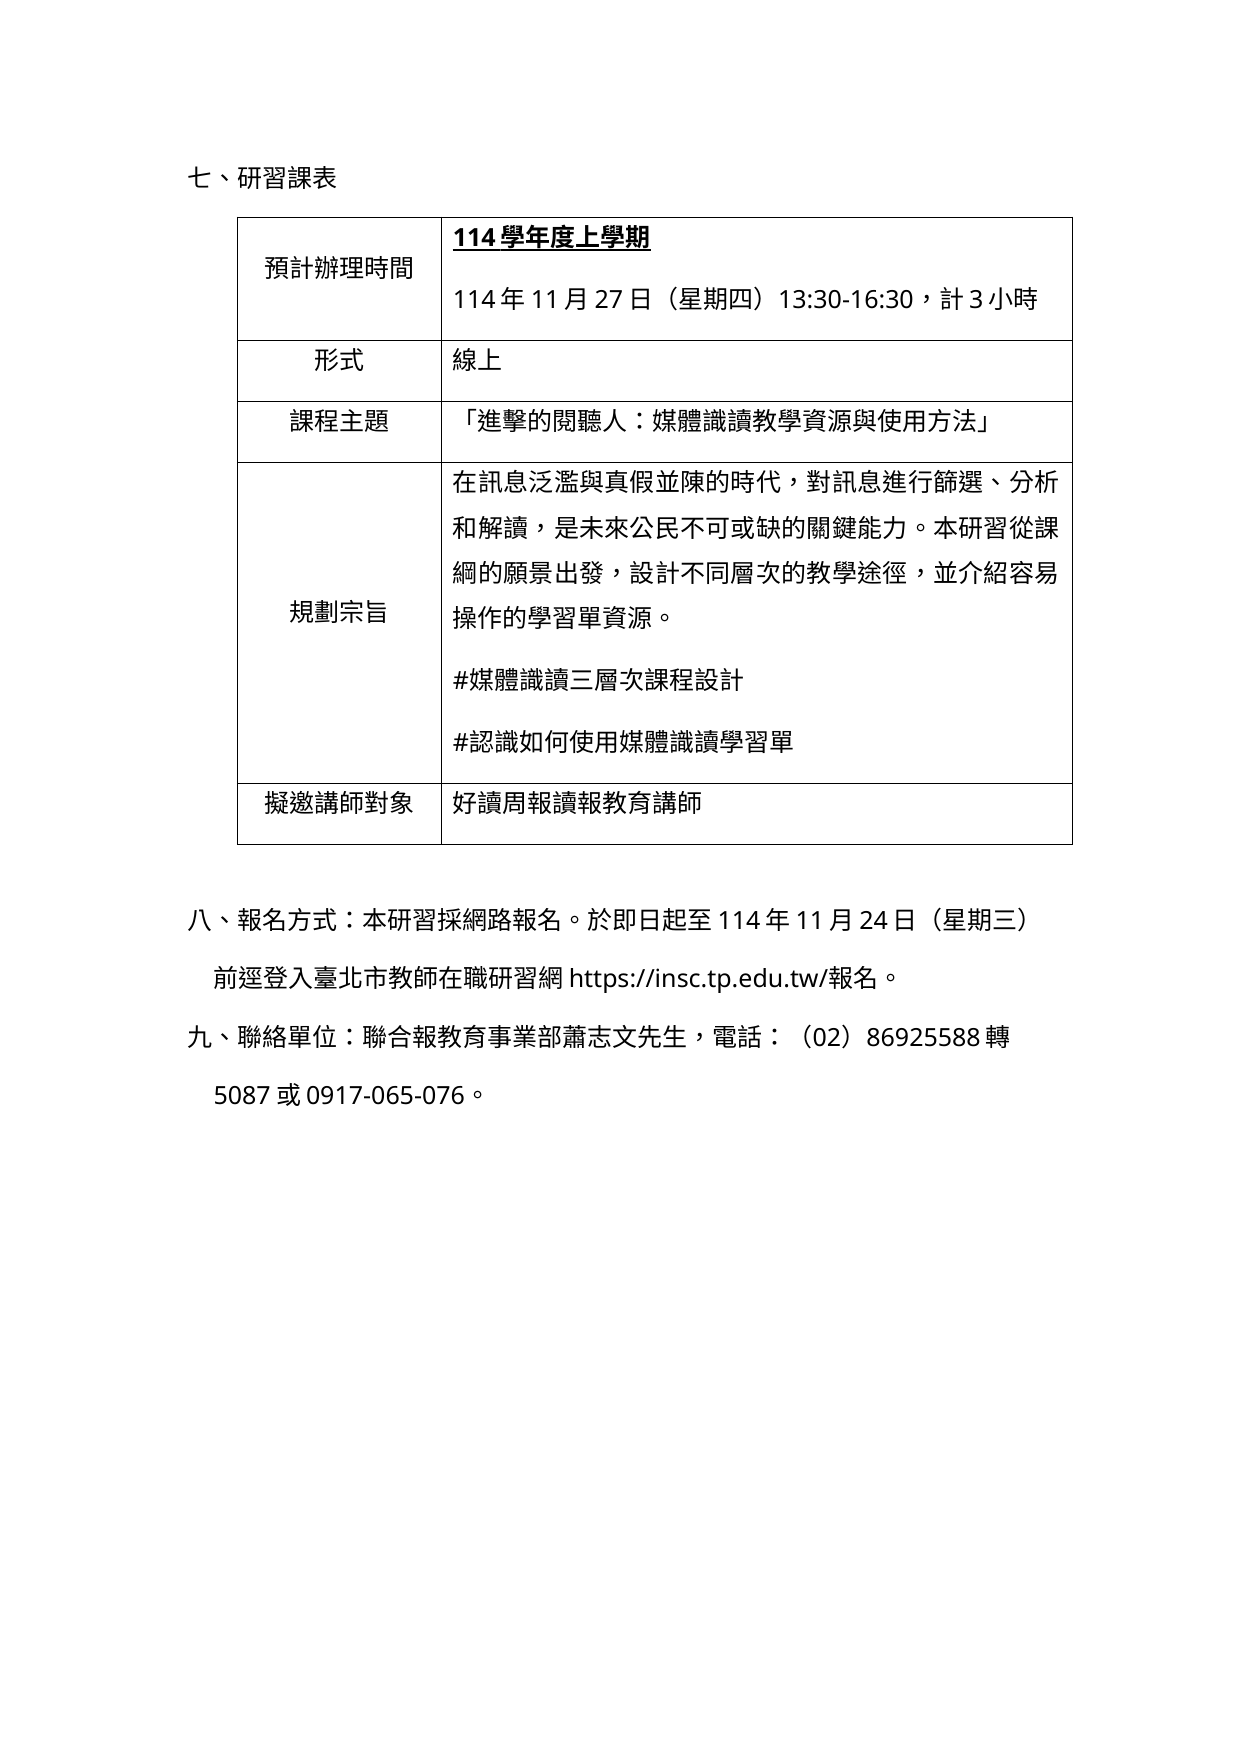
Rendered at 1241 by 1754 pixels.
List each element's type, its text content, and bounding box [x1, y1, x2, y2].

text 5087或0917-065-076。 [187, 1076, 1053, 1112]
table_header 114學年度上學期 114年11月27日（星期四）13:30-16:30，計3小時 [442, 218, 1072, 339]
table_cell 「進擊的閱聽人：媒體識讀教學資源與使用方法」 [442, 402, 1072, 462]
text 八、報名方式：本研習採網路報名。於即日起至114年11月24日（星期三） [187, 901, 1053, 937]
table_cell 規劃宗旨 [238, 463, 441, 783]
table_cell 課程主題 [238, 402, 441, 462]
table_cell 好讀周報讀報教育講師 [442, 784, 1072, 844]
table_cell 線上 [442, 341, 1072, 401]
text 九、聯絡單位：聯合報教育事業部蕭志文先生，電話：（02）86925588轉 [187, 1017, 1053, 1053]
table_cell 在訊息泛濫與真假並陳的時代，對訊息進行篩選、分析和解讀，是未來公民不可或缺的關鍵能力。本研習從課綱的願景出發，設計不同層次的教學途徑，並介紹容易操作的學習單資源。 #媒體識讀三層次課程設計 #認識如何使用媒體識讀學習單 [442, 463, 1072, 783]
table_cell 擬邀講師對象 [238, 784, 441, 844]
table_header 預計辦理時間 [238, 218, 441, 339]
text 七、研習課表 [187, 158, 1053, 194]
table_cell 形式 [238, 341, 441, 401]
text 前逕登入臺北市教師在職研習網https://insc.tp.edu.tw/報名。 [187, 959, 1053, 995]
